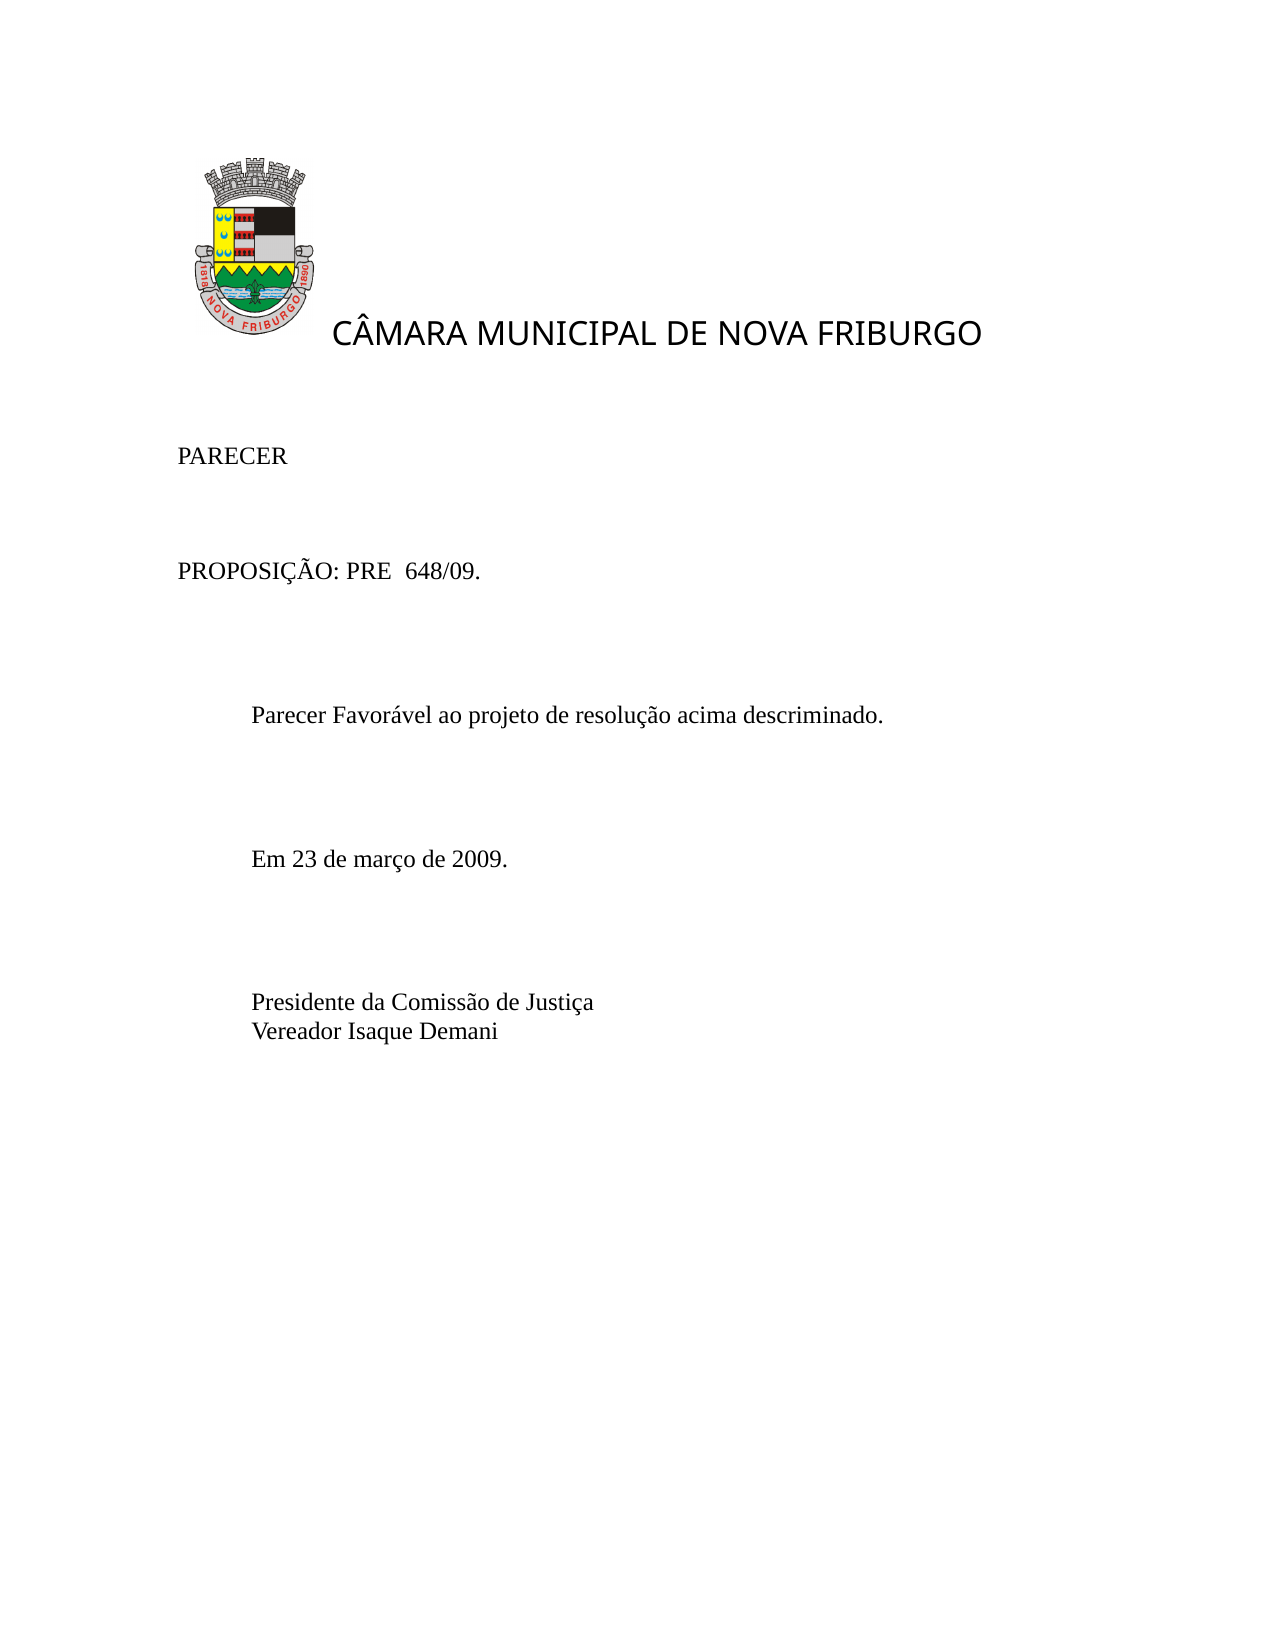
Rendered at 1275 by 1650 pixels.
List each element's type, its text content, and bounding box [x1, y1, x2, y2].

text CÂMARA MUNICIPAL DE NOVA FRIBURGO [177, 148, 1098, 355]
text PARECER [177, 441, 1098, 470]
text Parecer Favorável ao projeto de resolução acima descriminado. [177, 700, 1098, 729]
text Vereador Isaque Demani [177, 1016, 1098, 1045]
text Em 23 de março de 2009. [177, 844, 1098, 872]
text PROPOSIÇÃO: PRE 648/09. [177, 556, 1098, 585]
text Presidente da Comissão de Justiça [177, 987, 1098, 1016]
